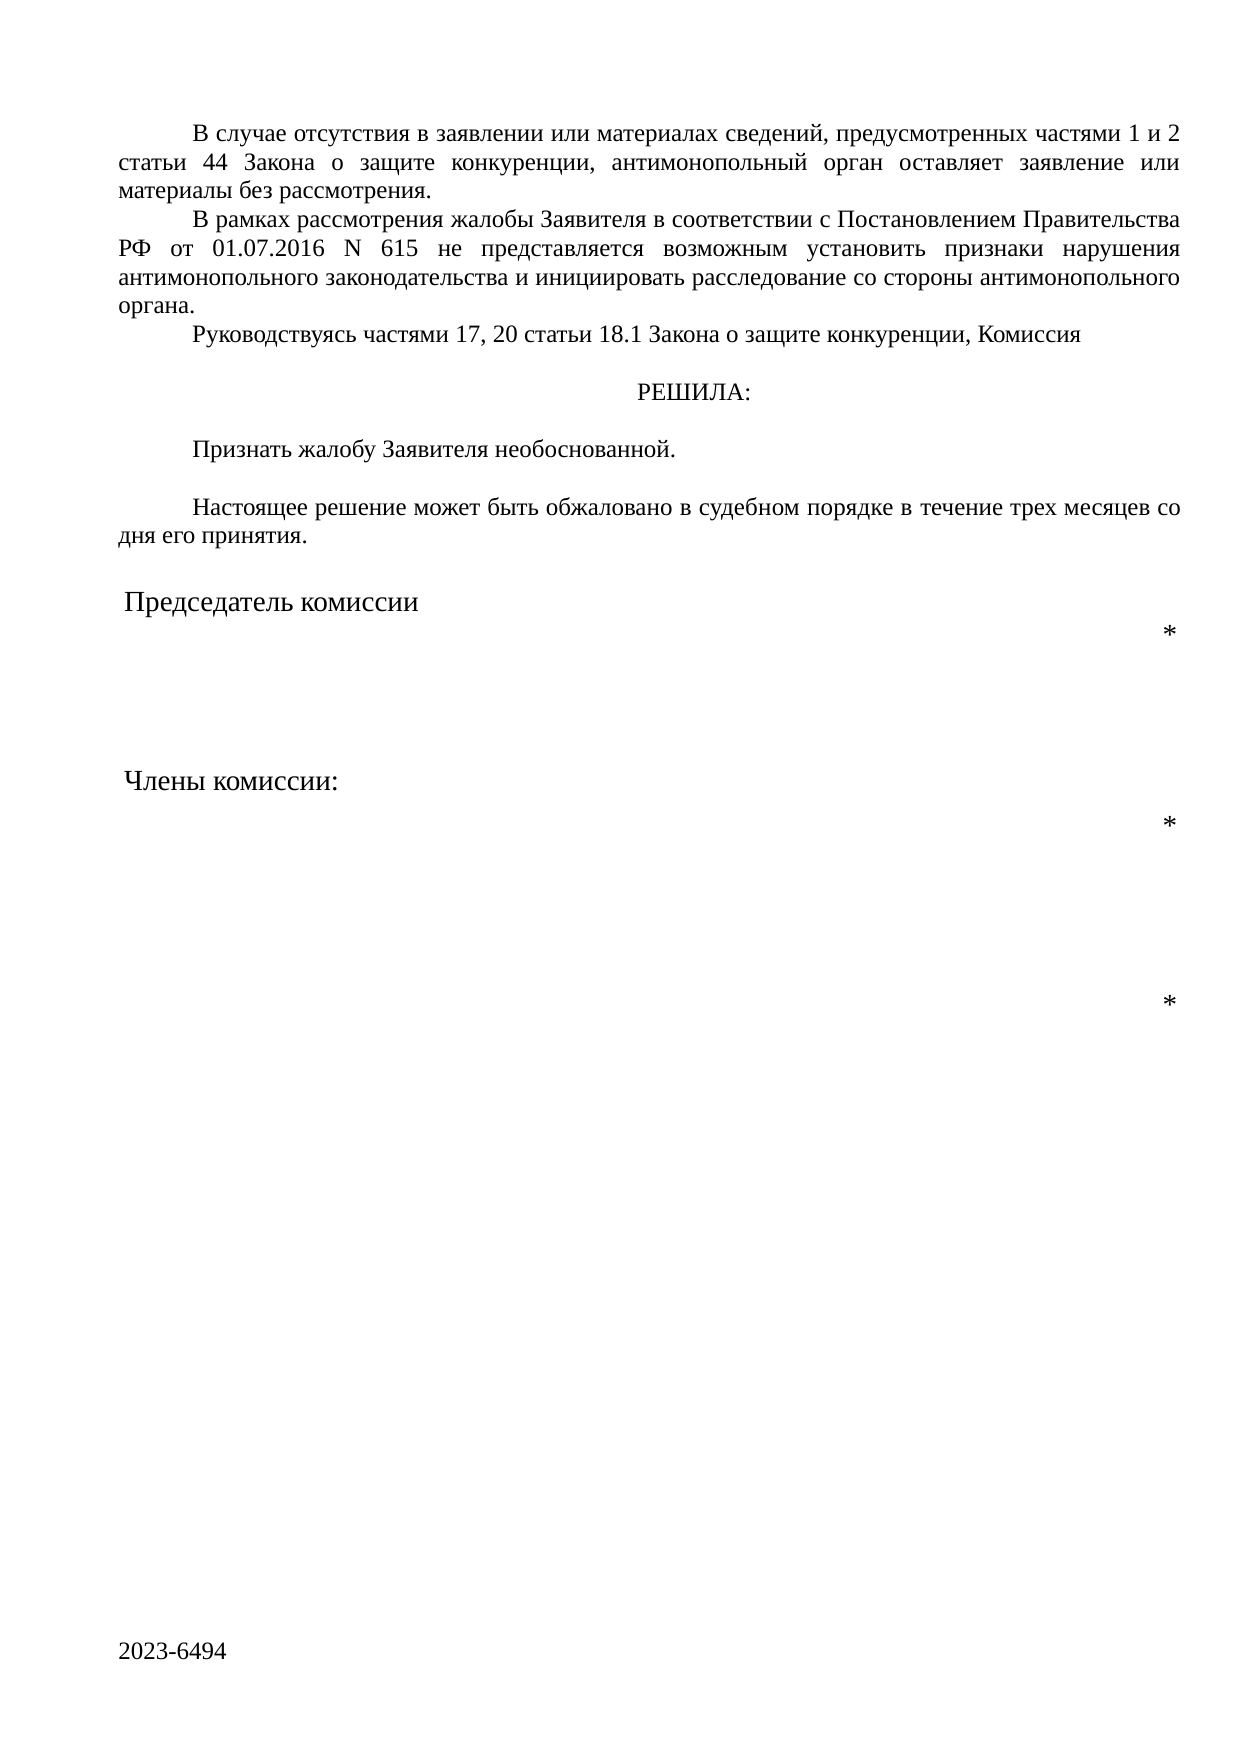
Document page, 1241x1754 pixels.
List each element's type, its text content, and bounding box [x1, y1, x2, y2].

text Признать жалобу Заявителя необоснованной. [118, 434, 1181, 463]
table_cell [449, 757, 903, 802]
table_cell [118, 981, 449, 1161]
table_cell Члены комиссии: [118, 757, 449, 802]
table_header * [903, 578, 1182, 757]
text РЕШИЛА: [118, 377, 1181, 406]
table_header Председатель комиссии [118, 578, 449, 757]
table_cell * [903, 981, 1182, 1161]
table_cell [903, 757, 1182, 802]
table_cell [449, 802, 903, 981]
text В случае отсутствия в заявлении или материалах сведений, предусмотренных частями 1 и 2 статьи 44 Закона о защите конкуренции, антимонопольный орган оставляет заявление или материалы без рассмотрения. [118, 118, 1181, 204]
text В рамках рассмотрения жалобы Заявителя в соответствии с Постановлением Правительства РФ от 01.07.2016 N 615 не представляется возможным установить признаки нарушения антимонопольного законодательства и инициировать расследование со стороны антимонопольного органа. [118, 204, 1181, 319]
text Настоящее решение может быть обжаловано в судебном порядке в течение трех месяцев со дня его принятия. [118, 492, 1181, 549]
table_cell [449, 981, 903, 1161]
table_header [449, 578, 903, 757]
table_cell [118, 802, 449, 981]
table_cell * [903, 802, 1182, 981]
text Руководствуясь частями 17, 20 статьи 18.1 Закона о защите конкуренции, Комиссия [118, 319, 1181, 348]
